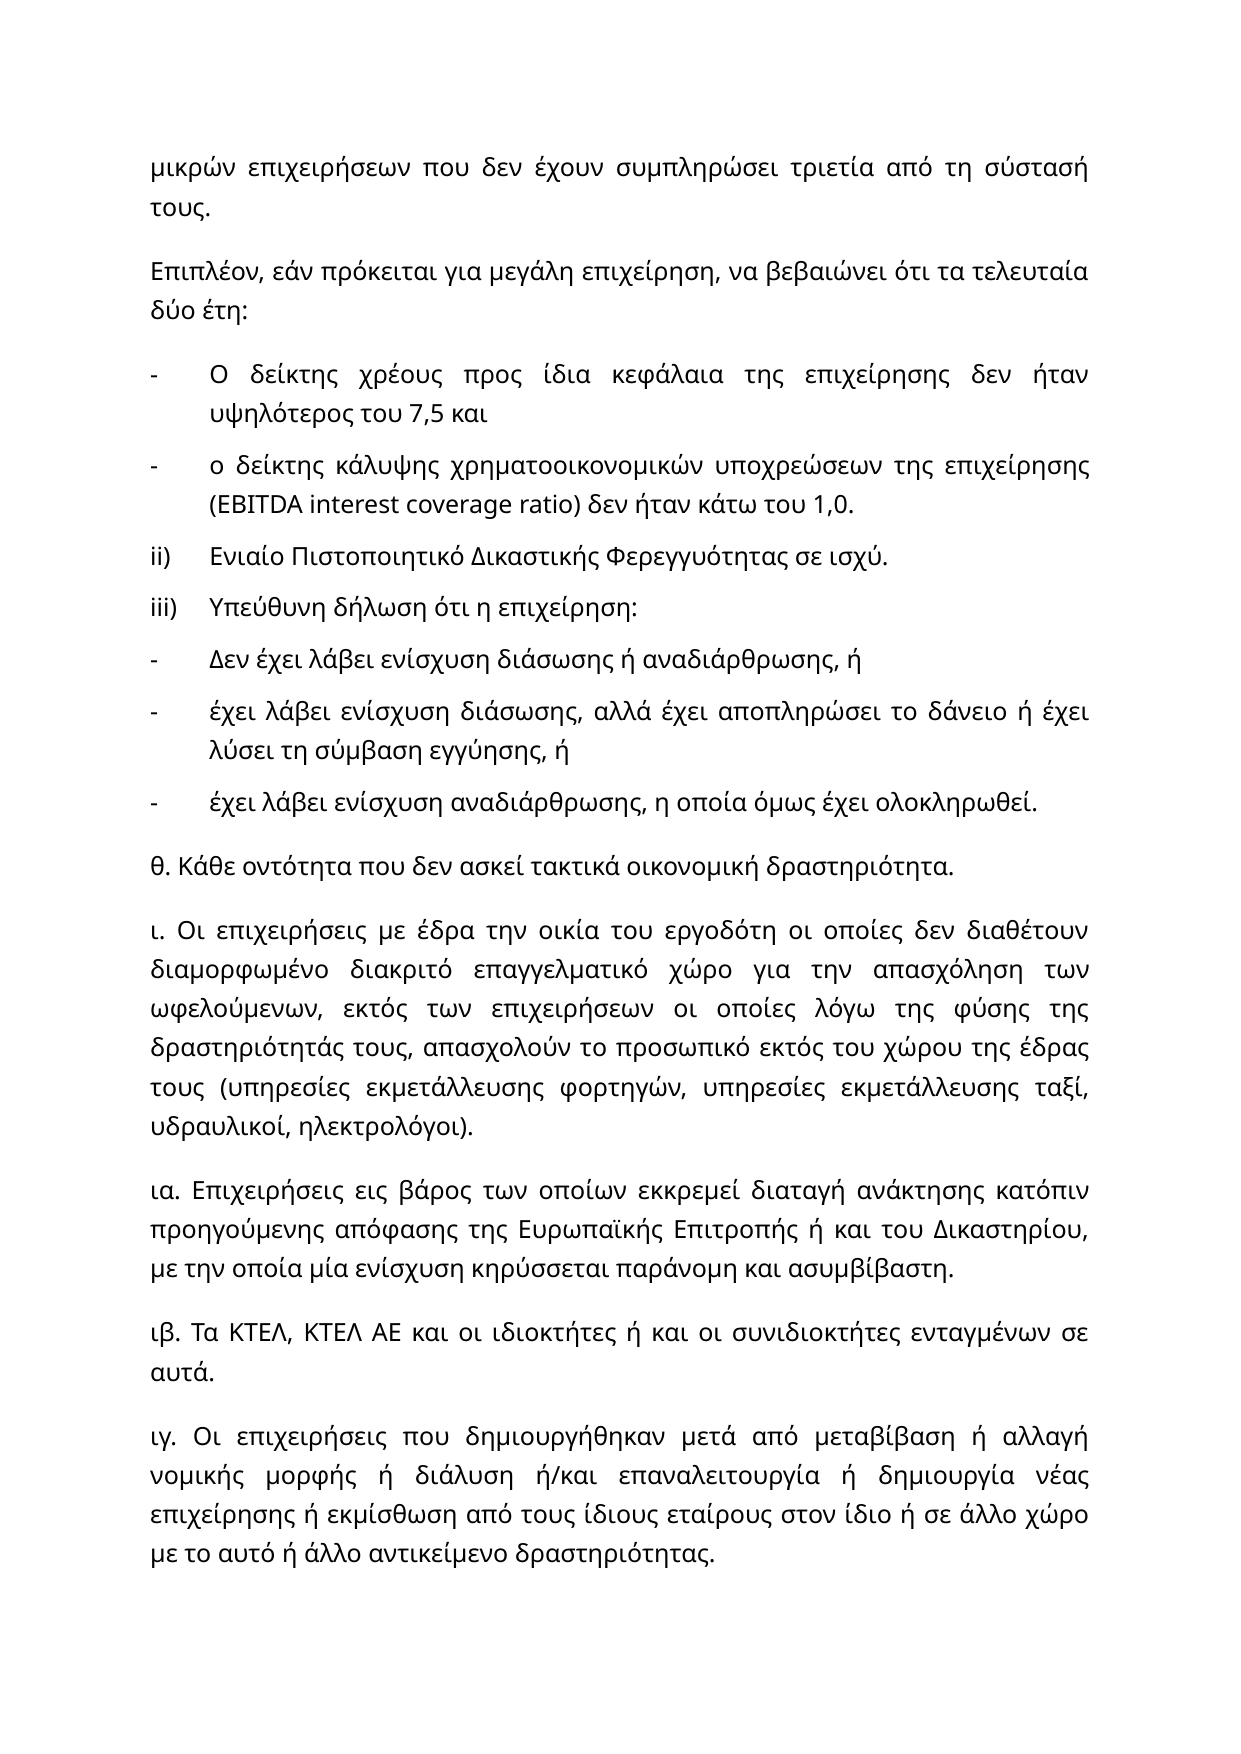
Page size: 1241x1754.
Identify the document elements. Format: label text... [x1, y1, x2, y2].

text Επιπλέον, εάν πρόκειται για μεγάλη επιχείρηση, να βεβαιώνει ότι τα τελευταία δύο έτη: [150, 253, 1090, 327]
text ια. Επιχειρήσεις εις βάρος των οποίων εκκρεμεί διαταγή ανάκτησης κατόπιν προηγούμενης απόφασης της Ευρωπαϊκής Επιτροπής ή και του Δικαστηρίου, με την οποία μία ενίσχυση κηρύσσεται παράνομη και ασυμβίβαστη. [150, 1172, 1090, 1285]
text θ. Κάθε οντότητα που δεν ασκεί τακτικά οικονομική δραστηριότητα. [150, 848, 1090, 882]
list iii) Υπεύθυνη δήλωση ότι η επιχείρηση: [150, 590, 1090, 624]
text ιγ. Οι επιχειρήσεις που δημιουργήθηκαν μετά από μεταβίβαση ή αλλαγή νομικής μορφής ή διάλυση ή/και επαναλειτουργία ή δημιουργία νέας επιχείρησης ή εκμίσθωση από τους ίδιους εταίρους στον ίδιο ή σε άλλο χώρο με το αυτό ή άλλο αντικείμενο δραστηριότητας. [150, 1418, 1090, 1570]
list - έχει λάβει ενίσχυση αναδιάρθρωσης, η οποία όμως έχει ολοκληρωθεί. [150, 784, 1090, 818]
list ii) Ενιαίο Πιστοποιητικό Δικαστικής Φερεγγυότητας σε ισχύ. [150, 538, 1090, 572]
text ιβ. Τα ΚΤΕΛ, ΚΤΕΛ ΑΕ και οι ιδιοκτήτες ή και οι συνιδιοκτήτες ενταγμένων σε αυτά. [150, 1315, 1090, 1388]
text ι. Οι επιχειρήσεις με έδρα την οικία του εργοδότη οι οποίες δεν διαθέτουν διαμορφωμένο διακριτό επαγγελματικό χώρο για την απασχόληση των ωφελούμενων, εκτός των επιχειρήσεων οι οποίες λόγω της φύσης της δραστηριότητάς τους, απασχολούν το προσωπικό εκτός του χώρου της έδρας τους (υπηρεσίες εκμετάλλευσης φορτηγών, υπηρεσίες εκμετάλλευσης ταξί, υδραυλικοί, ηλεκτρολόγοι). [150, 912, 1090, 1142]
list - ο δείκτης κάλυψης χρηματοοικονομικών υποχρεώσεων της επιχείρησης (EBITDA interest coverage ratio) δεν ήταν κάτω του 1,0. [150, 447, 1090, 521]
text μικρών επιχειρήσεων που δεν έχουν συμπληρώσει τριετία από τη σύστασή τους. [150, 150, 1090, 223]
list - Ο δείκτης χρέους προς ίδια κεφάλαια της επιχείρησης δεν ήταν υψηλότερος του 7,5 και [150, 357, 1090, 430]
list - Δεν έχει λάβει ενίσχυση διάσωσης ή αναδιάρθρωσης, ή [150, 642, 1090, 676]
list - έχει λάβει ενίσχυση διάσωσης, αλλά έχει αποπληρώσει το δάνειο ή έχει λύσει τη σύμβαση εγγύησης, ή [150, 693, 1090, 767]
